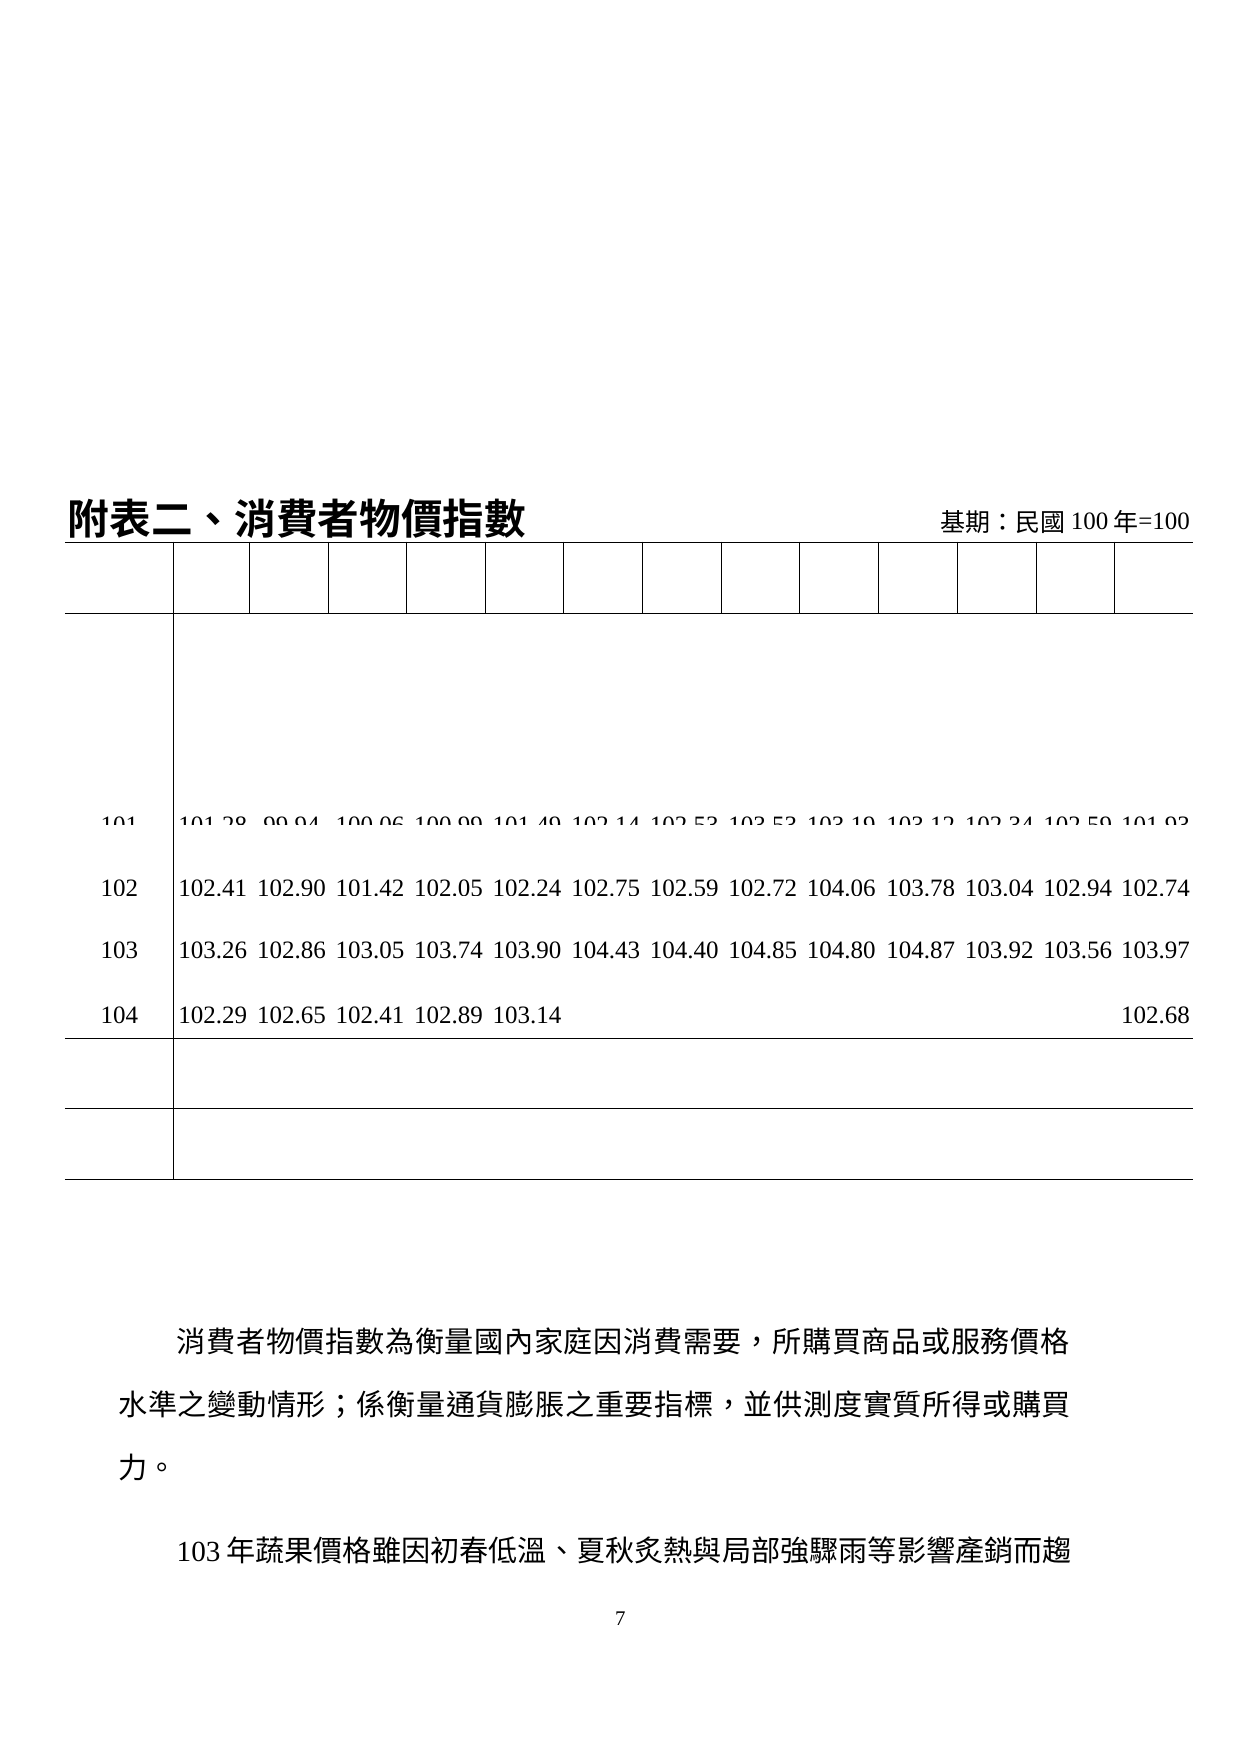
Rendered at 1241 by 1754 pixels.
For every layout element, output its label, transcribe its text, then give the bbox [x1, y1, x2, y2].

table_cell 101.49 [485, 754, 564, 825]
table_header 附表二、消費者物價指數 [65, 471, 545, 542]
table_cell 7月 [643, 543, 721, 612]
table_cell 0.71 [800, 1039, 878, 1108]
table_cell 104.85 [721, 896, 799, 967]
table_cell 102.53 [643, 754, 721, 825]
table_cell 98.60 [1115, 614, 1192, 683]
table_cell [1104, 1180, 1192, 1230]
table_cell 100.74 [958, 683, 1036, 754]
table_cell 98.39 [250, 614, 328, 683]
table_cell 100.23 [800, 683, 878, 754]
table_cell 0.60 [1036, 1039, 1115, 1108]
table_cell 99.69 [250, 683, 328, 754]
table_cell 0.83 [174, 1039, 250, 1108]
table_cell 103.04 [958, 825, 1036, 896]
table_cell 102.72 [721, 825, 799, 896]
table_cell -0.73 [485, 1109, 564, 1179]
table_cell -0.04 [250, 1039, 328, 1108]
table_cell 3月 [329, 543, 406, 612]
table_cell [958, 967, 1036, 1037]
table_cell 102.59 [643, 825, 721, 896]
table_cell 102.90 [250, 825, 328, 896]
table_cell 1月 [174, 543, 249, 612]
table_cell 97.87 [174, 614, 250, 683]
table_header [545, 471, 627, 542]
table_cell 101.42 [328, 825, 407, 896]
table_cell [564, 967, 642, 1037]
table_cell 11月 [958, 543, 1036, 612]
table_cell 98.87 [800, 614, 878, 683]
table_cell [470, 1180, 545, 1230]
table_cell 103.19 [800, 754, 878, 825]
table_cell [627, 1180, 708, 1230]
table_cell 102.05 [407, 825, 485, 896]
table_cell 100.37 [564, 683, 642, 754]
table_cell [395, 1180, 470, 1230]
table_cell 2.07 [721, 1039, 799, 1108]
table_cell 103.97 [1115, 896, 1192, 967]
table_cell 98.12 [485, 614, 564, 683]
table_cell [800, 1109, 878, 1179]
table_cell 103年增率（％） [65, 1039, 173, 1108]
text 消費者物價指數為衡量國內家庭因消費需要，所購買商品或服務價格水準之變動情形；係衡量通貨膨脹之重要指標，並供測度實質所得或購買力。 [118, 1318, 1072, 1487]
table_cell 2月 [250, 543, 328, 612]
table_cell 103.05 [328, 896, 407, 967]
table_cell -0.94 [174, 1109, 250, 1179]
table_cell 1.61 [328, 1039, 407, 1108]
table_cell -0.20 [250, 1109, 328, 1179]
table_cell 103.56 [1036, 896, 1115, 967]
table_cell 102.59 [1036, 754, 1115, 825]
table_cell [953, 1180, 1029, 1230]
table_cell 101.93 [1115, 754, 1192, 825]
table_cell 102.41 [328, 967, 407, 1037]
table_cell -0.62 [328, 1109, 407, 1179]
table_cell 1.62 [485, 1039, 564, 1108]
table_cell 98.45 [564, 614, 642, 683]
table_cell 102.89 [407, 967, 485, 1037]
table_cell 102.34 [958, 754, 1036, 825]
table_cell 98.76 [643, 614, 721, 683]
table_cell -0.66 [1115, 1109, 1192, 1179]
table_cell 99.56 [407, 683, 485, 754]
table_cell 104年增率（％） [65, 1109, 173, 1179]
table_header 基期：民國100年=100 [790, 471, 1192, 542]
table_cell 1.20 [1115, 1039, 1192, 1108]
table_cell 9月 [800, 543, 878, 612]
table_cell 103.53 [721, 754, 799, 825]
table_cell 103.74 [407, 896, 485, 967]
table_cell 100.00 [1115, 683, 1192, 754]
table_cell [564, 1109, 642, 1179]
table_cell 104.43 [564, 896, 642, 967]
table_cell 102.74 [1115, 825, 1192, 896]
table_cell 102.68 [1115, 967, 1192, 1037]
table_cell [790, 1180, 871, 1230]
table_cell 102.24 [485, 825, 564, 896]
table_cell 99.71 [958, 614, 1036, 683]
table_cell 99.75 [485, 683, 564, 754]
table_cell [878, 967, 957, 1037]
table_cell 103.12 [878, 754, 957, 825]
table_cell [958, 1109, 1036, 1179]
table_cell 102.41 [174, 825, 250, 896]
table_cell 98.77 [721, 614, 799, 683]
table_cell [319, 1180, 395, 1230]
table_cell 99.52 [878, 614, 957, 683]
table_cell 100.99 [407, 754, 485, 825]
table_cell [1036, 967, 1115, 1037]
table_cell [721, 967, 799, 1037]
table_cell 102.86 [250, 896, 328, 967]
table_cell 99.94 [250, 754, 328, 825]
table_cell 資料來源：行政院主計總處。 [65, 1180, 319, 1230]
table_cell [643, 1109, 721, 1179]
table_cell 103 [65, 896, 173, 967]
table_cell 103.92 [958, 896, 1036, 967]
table_cell 102.94 [1036, 825, 1115, 896]
table_cell 12月 [1037, 543, 1114, 612]
table_cell 104.80 [800, 896, 878, 967]
table_cell 102 [65, 825, 173, 896]
table_cell [1036, 1109, 1115, 1179]
table_cell 1.66 [407, 1039, 485, 1108]
table_cell 5月 [486, 543, 563, 612]
table_cell 101.28 [174, 754, 250, 825]
table_cell 100.06 [328, 754, 407, 825]
table_cell 104 [65, 967, 173, 1037]
table_cell [545, 1180, 627, 1230]
table_cell [871, 1180, 953, 1230]
text 103年蔬果價格雖因初春低溫、夏秋炙熱與局部強驟雨等影響產銷而趨揚，然上（102）年7至9月連番風災遞延效應，比較基數亦屬偏高，致蔬菜跌3.51％、水果漲8.37％，漲跌互抵，蔬果價格對整體物價之影響有限。由於民眾較常購買之肉類、蛋類及水產品等價格相對高檔，加以外食費、燃氣及家庭用電等價格調漲，惟油料費反映國際油價相應調降，以及通訊費、3C消費性電子產品等價格相對上年為低，抵銷部分漲幅，全年CPI漲1.20％，剔除新鮮蔬果及能源之核心物價漲1.26％，104年1至5月平均CPI年增率較103年同期微跌0.66％。 [118, 1527, 1072, 1569]
table_cell 10月 [879, 543, 957, 612]
table_cell 100.10 [721, 683, 799, 754]
table_cell [800, 967, 878, 1037]
table_cell 4月 [407, 543, 485, 612]
table_cell 98.27 [407, 614, 485, 683]
table_cell 年 [65, 543, 173, 612]
table_cell 100.07 [643, 683, 721, 754]
table_header [627, 471, 708, 542]
table_cell [878, 1109, 957, 1179]
table_cell 6月 [564, 543, 642, 612]
table_cell 1.05 [878, 1039, 957, 1108]
table_cell 103.26 [174, 896, 250, 967]
table_cell 98.96 [1036, 614, 1115, 683]
table_cell 累計 平均 [1115, 543, 1192, 612]
table_cell 1.76 [643, 1039, 721, 1108]
table_cell 100.77 [878, 683, 957, 754]
table_cell 104.87 [878, 896, 957, 967]
table_cell 0.85 [958, 1039, 1036, 1108]
table_cell 8月 [722, 543, 799, 612]
table_cell 104.06 [800, 825, 878, 896]
table_cell 104.40 [643, 896, 721, 967]
table_cell 100.97 [1036, 683, 1115, 754]
table_cell 99 [65, 614, 173, 683]
table_cell 100 [65, 683, 173, 754]
table_cell 103.14 [485, 967, 564, 1037]
table_cell 98.82 [328, 683, 407, 754]
table_cell -0.82 [407, 1109, 485, 1179]
table_cell 101 [65, 754, 173, 825]
table_cell 97.45 [328, 614, 407, 683]
table_cell 102.65 [250, 967, 328, 1037]
table_cell 102.75 [564, 825, 642, 896]
table_cell [708, 1180, 790, 1230]
table_cell 103.90 [485, 896, 564, 967]
table_cell 102.29 [174, 967, 250, 1037]
table_header [708, 471, 790, 542]
table_cell 103.78 [878, 825, 957, 896]
table_cell [1029, 1180, 1104, 1230]
table_cell 98.95 [174, 683, 250, 754]
table_cell [643, 967, 721, 1037]
table_cell 102.14 [564, 754, 642, 825]
table_cell [721, 1109, 799, 1179]
table_cell 1.64 [564, 1039, 642, 1108]
